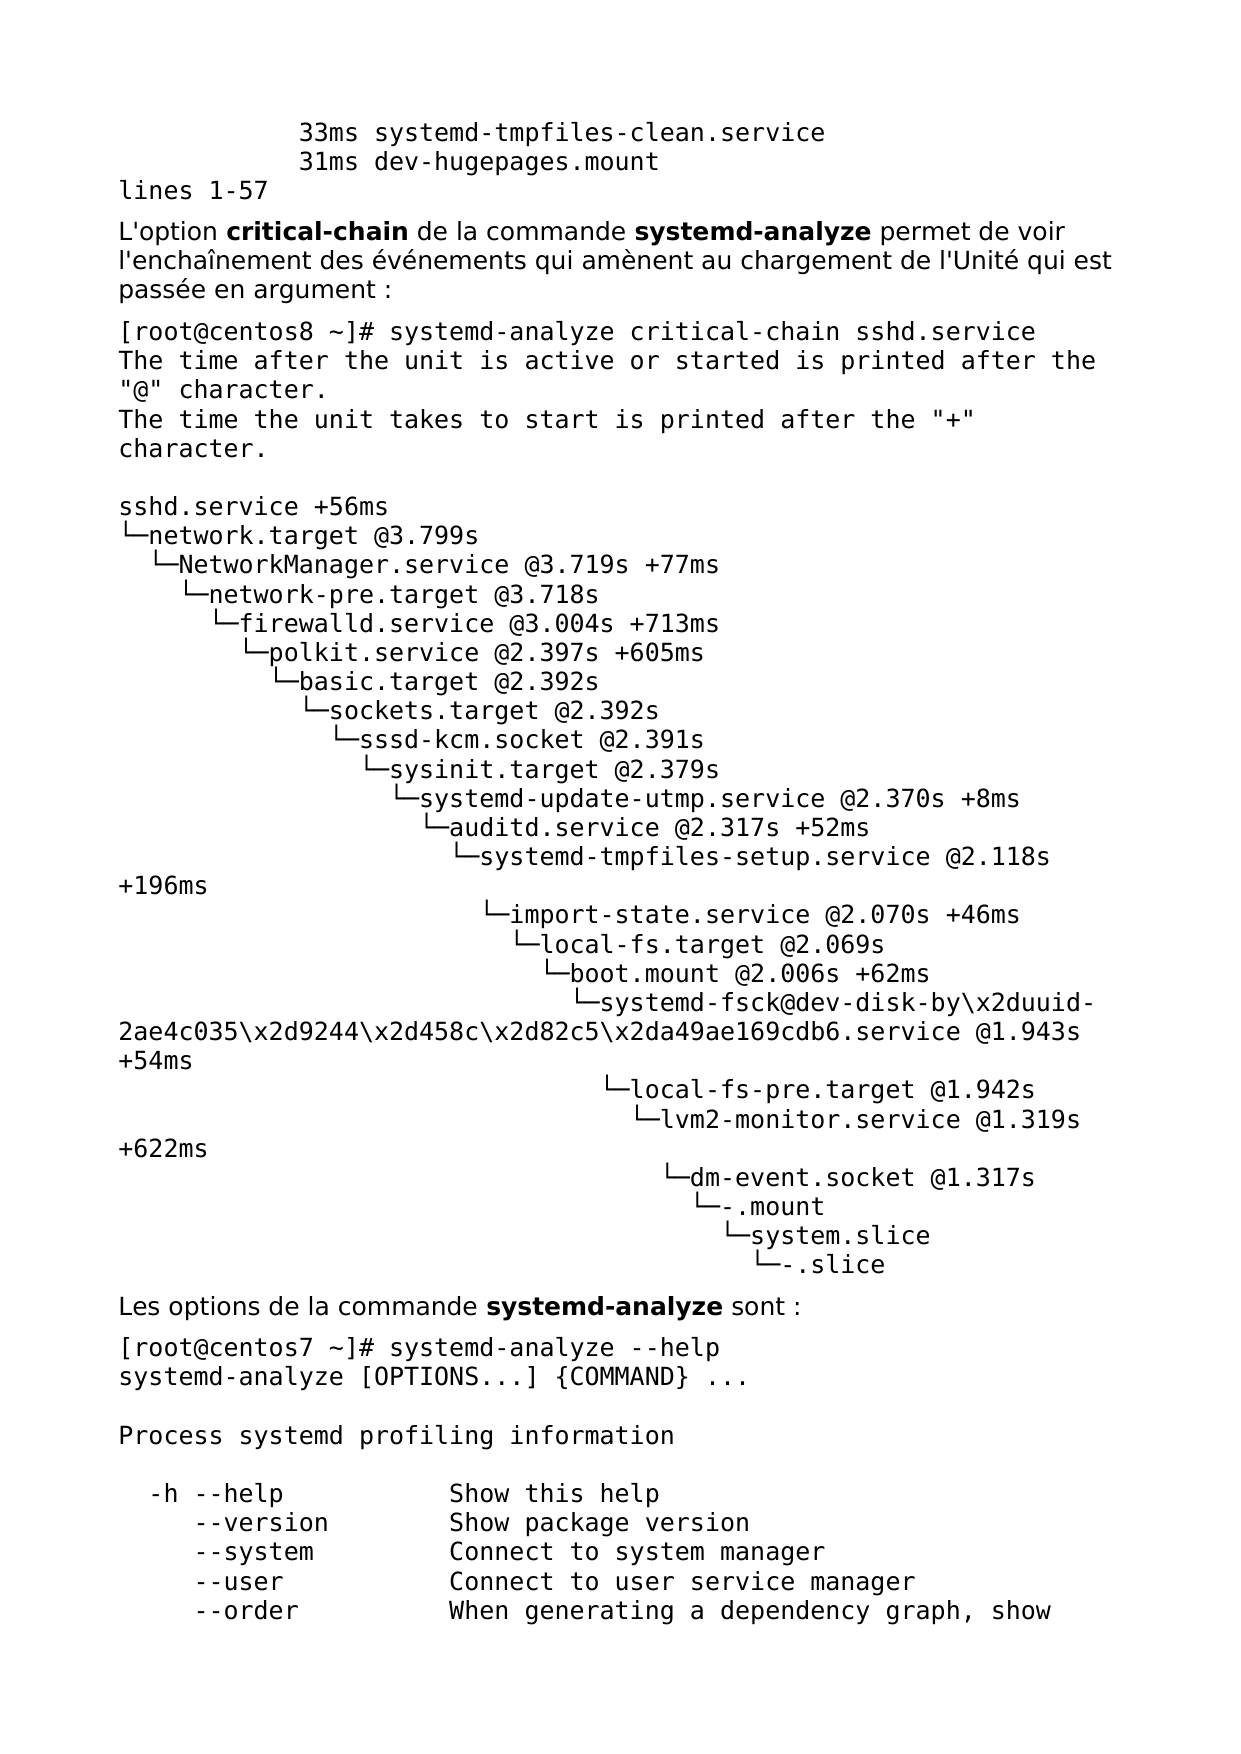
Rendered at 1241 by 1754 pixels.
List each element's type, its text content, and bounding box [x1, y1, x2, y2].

text 33ms systemd-tmpfiles-clean.service 31ms dev-hugepages.mount lines 1-57 [118, 118, 1122, 206]
text Les options de la commande systemd-analyze sont : [118, 1292, 1122, 1321]
text [root@centos7 ~]# systemd-analyze --help systemd-analyze [OPTIONS...] {COMMAND} ... Process systemd profiling information -h --help Show this help --version Show package version --system Connect to system manager --user Connect to user service manager --order When generating a dependency graph, show [118, 1333, 1122, 1625]
text L'option critical-chain de la commande systemd-analyze permet de voir l'enchaînement des événements qui amènent au chargement de l'Unité qui est passée en argument : [118, 217, 1122, 305]
text [root@centos8 ~]# systemd-analyze critical-chain sshd.service The time after the unit is active or started is printed after the "@" character. The time the unit takes to start is printed after the "+" character. sshd.service +56ms └─network.target @3.799s └─NetworkManager.service @3.719s +77ms └─network-pre.target @3.718s └─firewalld.service @3.004s +713ms └─polkit.service @2.397s +605ms └─basic.target @2.392s └─sockets.target @2.392s └─sssd-kcm.socket @2.391s └─sysinit.target @2.379s └─systemd-update-utmp.service @2.370s +8ms └─auditd.service @2.317s +52ms └─systemd-tmpfiles-setup.service @2.118s +196ms └─import-state.service @2.070s +46ms └─local-fs.target @2.069s └─boot.mount @2.006s +62ms └─systemd-fsck@dev-disk-by\x2duuid-2ae4c035\x2d9244\x2d458c\x2d82c5\x2da49ae169cdb6.service @1.943s +54ms └─local-fs-pre.target @1.942s └─lvm2-monitor.service @1.319s +622ms └─dm-event.socket @1.317s └─-.mount └─system.slice └─-.slice [118, 317, 1122, 1280]
